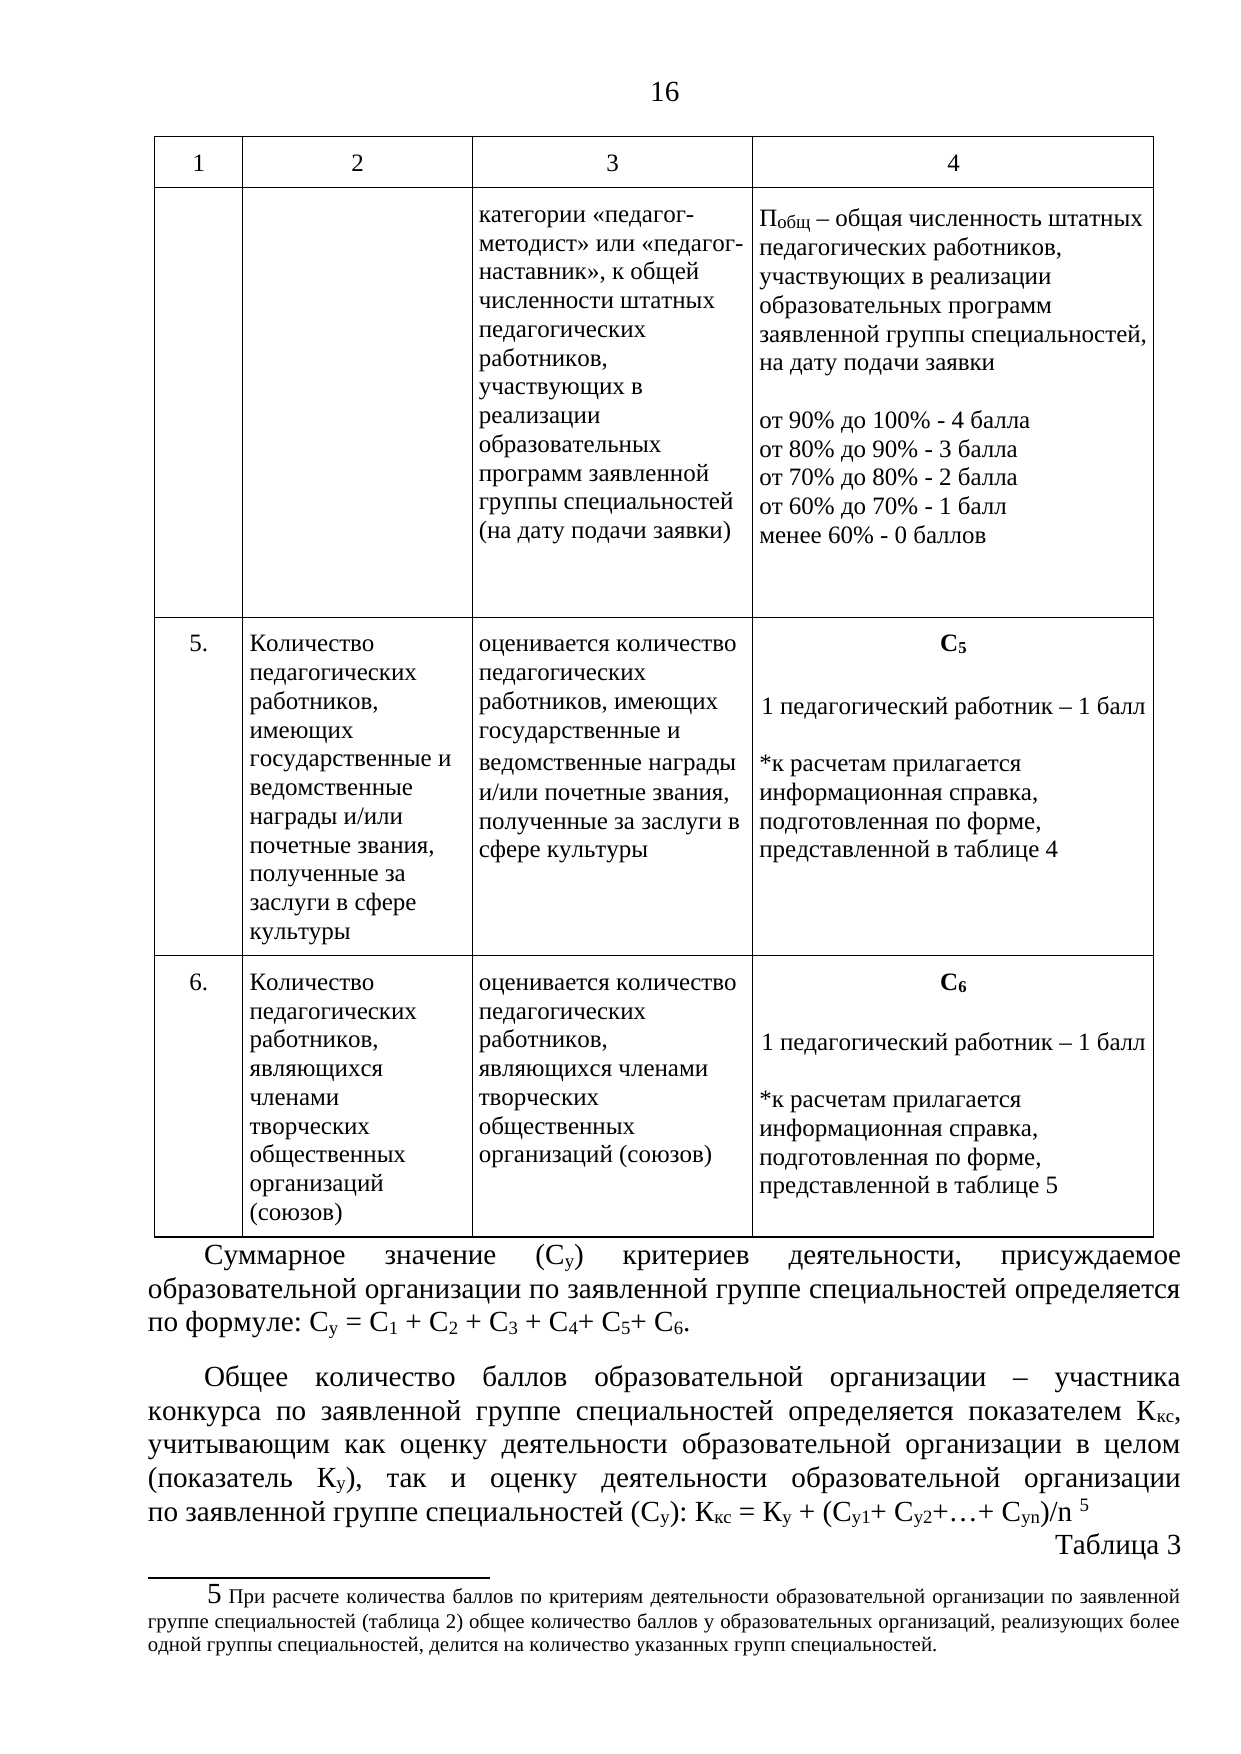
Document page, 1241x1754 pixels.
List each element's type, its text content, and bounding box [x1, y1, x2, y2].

table_header 2 [243, 137, 472, 187]
table_cell [155, 188, 242, 617]
table_header 3 [473, 137, 752, 187]
table_cell С6 1 педагогический работник – 1 балл *к расчетам прилагается информационная справка, подготовленная по форме, представленной в таблице 5 [753, 956, 1153, 1236]
table_cell 6. [155, 956, 242, 1236]
text Таблица 3 [148, 1527, 1181, 1561]
table_cell С5 1 педагогический работник – 1 балл *к расчетам прилагается информационная справка, подготовленная по форме, представленной в таблице 4 [753, 618, 1153, 955]
table_cell оценивается количество педагогических работников, имеющих государственные и ведомственные награды и/или почетные звания, полученные за заслуги в сфере культуры [473, 618, 752, 955]
table_cell 5. [155, 618, 242, 955]
text Общее количество баллов образовательной организации – участника конкурса по заявленной группе специальностей определяется показателем Ккс, учитывающим как оценку деятельности образовательной организации в целом (показатель Ку), так и оценку деятельности образовательной организации по заявленной группе специальностей (Су): Ккс = Ку + (Су1+ Су2+…+ Суn)/n [148, 1359, 1181, 1527]
table_cell где Пкат – численность штатных педагогических работников, участвующих в реализации образовательных программ заявленной группы специальностей, имеющих первую и высшую квалификационные категории, квалификационные категории «педагог-методист» или «педагог-наставник» на дату подачи заявки; Побщ – общая численность штатных педагогических работников, участвующих в реализации образовательных программ заявленной группы специальностей, на дату подачи заявки от 90% до 100% - 4 балла от 80% до 90% - 3 балла от 70% до 80% - 2 балла от 60% до 70% - 1 балл менее 60% - 0 баллов [753, 188, 1153, 617]
table_header 1 [155, 137, 242, 187]
table_cell категории «педагог-методист» или «педагог-наставник», к общей численности штатных педагогических работников, участвующих в реализации образовательных программ заявленной группы специальностей (на дату подачи заявки) [473, 188, 752, 617]
table_cell оценивается количество педагогических работников, являющихся членами творческих общественных организаций (союзов) [473, 956, 752, 1236]
text При расчете количества баллов по критериям деятельности образовательной организации по заявленной группе специальностей (таблица 2) общее количество баллов у образовательных организаций, реализующих более одной группы специальностей, делится на количество указанных групп специальностей. [148, 1578, 1181, 1656]
table_cell Количество педагогических работников, имеющих государственные и ведомственные награды и/или почетные звания, полученные за заслуги в сфере культуры [243, 618, 472, 955]
text Суммарное значение (Су) критериев деятельности, присуждаемое образовательной организации по заявленной группе специальностей определяется по формуле: Су = С1 + С2 + С3 + С4+ С5+ С6. [148, 1237, 1181, 1338]
table_cell Количество педагогических работников, являющихся членами творческих общественных организаций (союзов) [243, 956, 472, 1236]
table_header 4 [753, 137, 1153, 187]
table_cell [243, 188, 472, 617]
